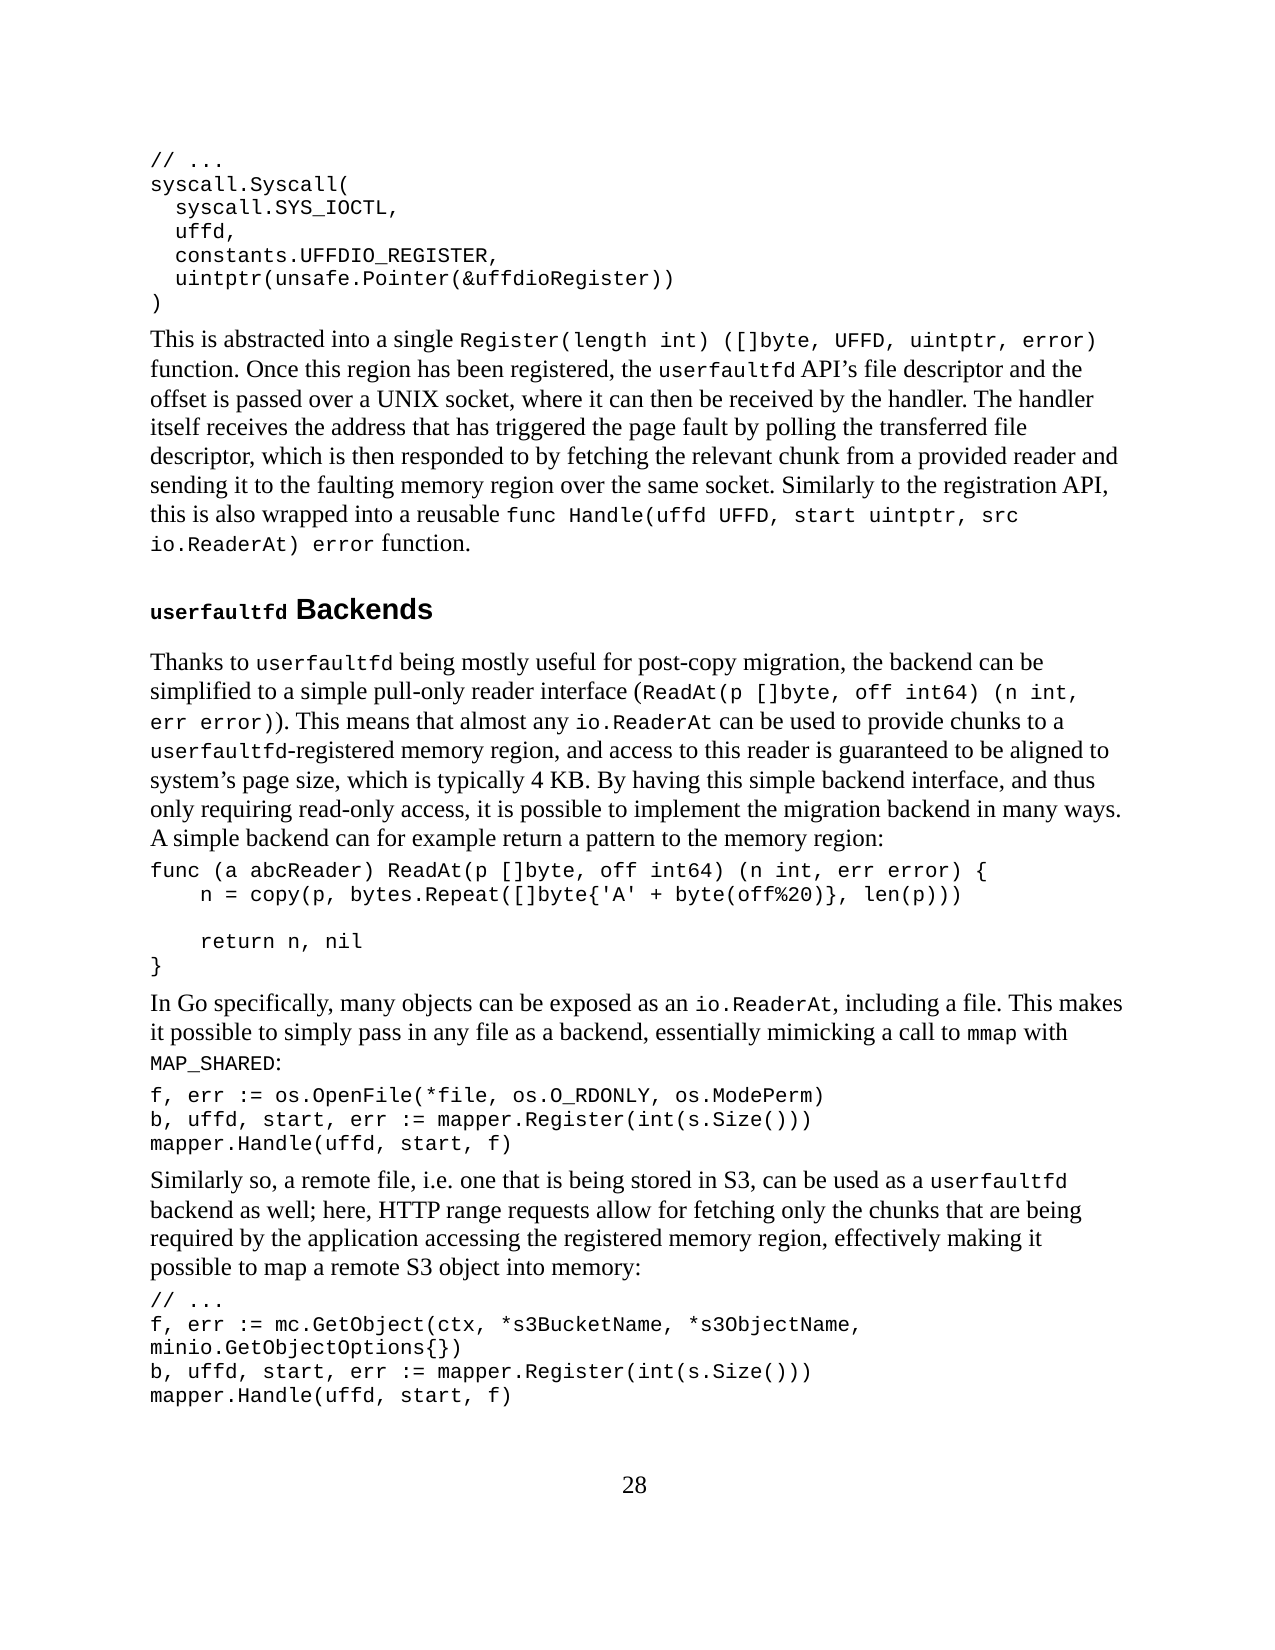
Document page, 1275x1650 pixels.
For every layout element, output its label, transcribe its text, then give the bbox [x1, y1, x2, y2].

text constants.UFFDIO_REGISTER, [150, 244, 1125, 268]
text uffd, [150, 221, 1125, 244]
text f, err := mc.GetObject(ctx, *s3BucketName, *s3ObjectName, minio.GetObjectOptions{}) [150, 1314, 1125, 1361]
subtitle userfaultfd Backends [150, 592, 1125, 625]
text ) [150, 292, 1125, 316]
text syscall.SYS_IOCTL, [150, 197, 1125, 221]
text f, err := os.OpenFile(*file, os.O_RDONLY, os.ModePerm) [150, 1085, 1125, 1109]
text Similarly so, a remote file, i.e. one that is being stored in S3, can be used as a userfaultfd backend as well; here, HTTP range requests allow for fetching only the chunks that are being required by the application accessing the registered memory region, effectively making it possible to map a remote S3 object into memory: [150, 1165, 1125, 1281]
text uintptr(unsafe.Pointer(&uffdioRegister)) [150, 268, 1125, 292]
text // ... [150, 1290, 1125, 1314]
text b, uffd, start, err := mapper.Register(int(s.Size())) [150, 1109, 1125, 1133]
text n = copy(p, bytes.Repeat([]byte{'A' + byte(off%20)}, len(p))) [150, 884, 1125, 908]
text mapper.Handle(uffd, start, f) [150, 1133, 1125, 1156]
text syscall.Syscall( [150, 174, 1125, 197]
text In Go specifically, many objects can be exposed as an io.ReaderAt, including a file. This makes it possible to simply pass in any file as a backend, essentially mimicking a call to mmap with MAP_SHARED: [150, 988, 1125, 1076]
text // ... [150, 150, 1125, 174]
text return n, nil [150, 931, 1125, 955]
text } [150, 955, 1125, 979]
text Thanks to userfaultfd being mostly useful for post-copy migration, the backend can be simplified to a simple pull-only reader interface (ReadAt(p []byte, off int64) (n int, err error)). This means that almost any io.ReaderAt can be used to provide chunks to a userfaultfd-registered memory region, and access to this reader is guaranteed to be aligned to system’s page size, which is typically 4 KB. By having this simple backend interface, and thus only requiring read-only access, it is possible to implement the migration backend in many ways. A simple backend can for example return a pattern to the memory region: [150, 647, 1125, 851]
text This is abstracted into a single Register(length int) ([]byte, UFFD, uintptr, error) function. Once this region has been registered, the userfaultfd API’s file descriptor and the offset is passed over a UNIX socket, where it can then be received by the handler. The handler itself receives the address that has triggered the page fault by polling the transferred file descriptor, which is then responded to by fetching the relevant chunk from a provided reader and sending it to the faulting memory region over the same socket. Similarly to the registration API, this is also wrapped into a reusable func Handle(uffd UFFD, start uintptr, src io.ReaderAt) error function. [150, 324, 1125, 558]
text func (a abcReader) ReadAt(p []byte, off int64) (n int, err error) { [150, 860, 1125, 884]
text mapper.Handle(uffd, start, f) [150, 1384, 1125, 1408]
text b, uffd, start, err := mapper.Register(int(s.Size())) [150, 1361, 1125, 1384]
